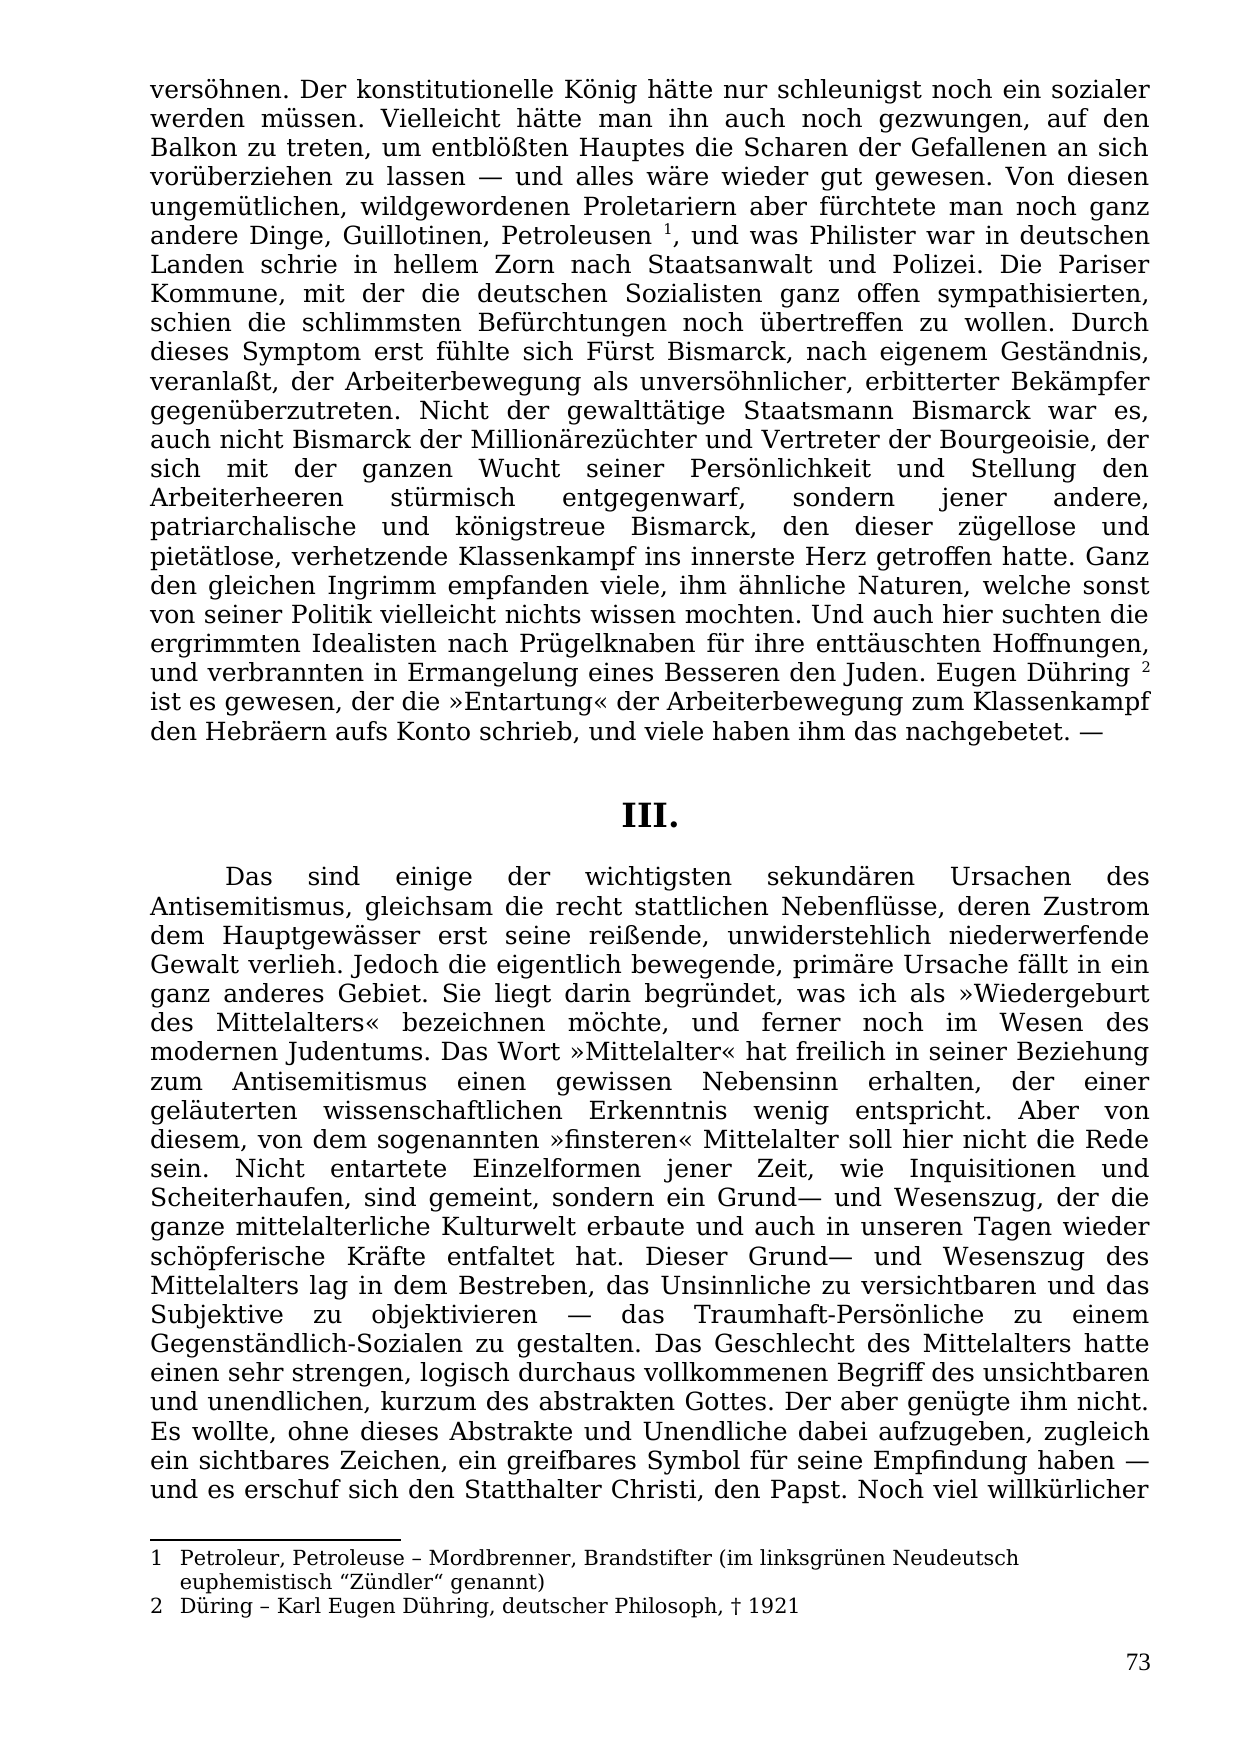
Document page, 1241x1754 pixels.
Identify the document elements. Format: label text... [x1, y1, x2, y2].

text Das sind einige der wichtigsten sekundären Ursachen des Antisemitismus, gleichsam die recht stattlichen Nebenflüsse, deren Zustrom dem Hauptgewässer erst seine reißende, unwiderstehlich niederwerfende Gewalt verlieh. Jedoch die eigentlich bewegende, primäre Ursache fällt in ein ganz anderes Gebiet. Sie liegt darin begründet, was ich als »Wiedergeburt des Mittelalters« bezeichnen möchte, und ferner noch im Wesen des modernen Judentums. Das Wort »Mittelalter« hat freilich in seiner Beziehung zum Antisemitismus einen gewissen Nebensinn erhalten, der einer geläuterten wissenschaftlichen Erkenntnis wenig entspricht. Aber von diesem, von dem sogenannten »finsteren« Mittelalter soll hier nicht die Rede sein. Nicht entartete Einzelformen jener Zeit, wie Inquisitionen und Scheiterhaufen, sind gemeint, sondern ein Grund— und Wesenszug, der die ganze mittelalterliche Kulturwelt erbaute und auch in unseren Tagen wieder schöpferische Kräfte entfaltet hat. Dieser Grund— und Wesenszug des Mittelalters lag in dem Bestreben, das Unsinnliche zu versichtbaren und das Subjektive zu objektivieren — das Traumhaft-Persönliche zu einem Gegenständlich-Sozialen zu gestalten. Das Geschlecht des Mittelalters hatte einen sehr strengen, logisch durchaus vollkommenen Begriff des unsichtbaren und unendlichen, kurzum des abstrakten Gottes. Der aber genügte ihm nicht. Es wollte, ohne dieses Abstrakte und Unendliche dabei aufzugeben, zugleich ein sichtbares Zeichen, ein greifbares Symbol für seine Empfindung haben — und es erschuf sich den Statthalter Christi, den Papst. Noch viel willkürlicher [150, 835, 1151, 1504]
text versöhnen. Der konstitutionelle König hätte nur schleunigst noch ein sozialer werden müssen. Vielleicht hätte man ihn auch noch gezwungen, auf den Balkon zu treten, um entblößten Hauptes die Scharen der Gefallenen an sich vorüberziehen zu lassen — und alles wäre wieder gut gewesen. Von diesen ungemütlichen, wildgewordenen Proletariern aber fürchtete man noch ganz andere Dinge, Guillotinen, Petroleusen , und was Philister war in deutschen Landen schrie in hellem Zorn nach Staatsanwalt und Polizei. Die Pariser Kommune, mit der die deutschen Sozialisten ganz offen sympathisierten, schien die schlimmsten Befürchtungen noch übertreffen zu wollen. Durch dieses Symptom erst fühlte sich Fürst Bismarck, nach eigenem Geständnis, veranlaßt, der Arbeiterbewegung als unversöhnlicher, erbitterter Bekämpfer gegenüberzutreten. Nicht der gewalttätige Staatsmann Bismarck war es, auch nicht Bismarck der Millionärezüchter und Vertreter der Bourgeoisie, der sich mit der ganzen Wucht seiner Persönlichkeit und Stellung den Arbeiterheeren stürmisch entgegenwarf, sondern jener andere, patriarchalische und königstreue Bismarck, den dieser zügellose und pietätlose, verhetzende Klassenkampf ins innerste Herz getroffen hatte. Ganz den gleichen Ingrimm empfanden viele, ihm ähnliche Naturen, welche sonst von seiner Politik vielleicht nichts wissen mochten. Und auch hier suchten die ergrimmten Idealisten nach Prügelknaben für ihre enttäuschten Hoffnungen, und verbrannten in Ermangelung eines Besseren den Juden. Eugen Dühring ist es gewesen, der die »Entartung« der Arbeiterbewegung zum Klassenkampf den Hebräern aufs Konto schrieb, und viele haben ihm das nachgebetet. — [150, 75, 1151, 746]
text Petroleur, Petroleuse – Mordbrenner, Brandstifter (im linksgrünen Neudeutsch euphemistisch “Zündler“ genannt) [150, 1546, 1151, 1594]
text III. [150, 775, 1151, 835]
text Düring – Karl Eugen Dühring, deutscher Philosoph, † 1921 [150, 1594, 1151, 1618]
